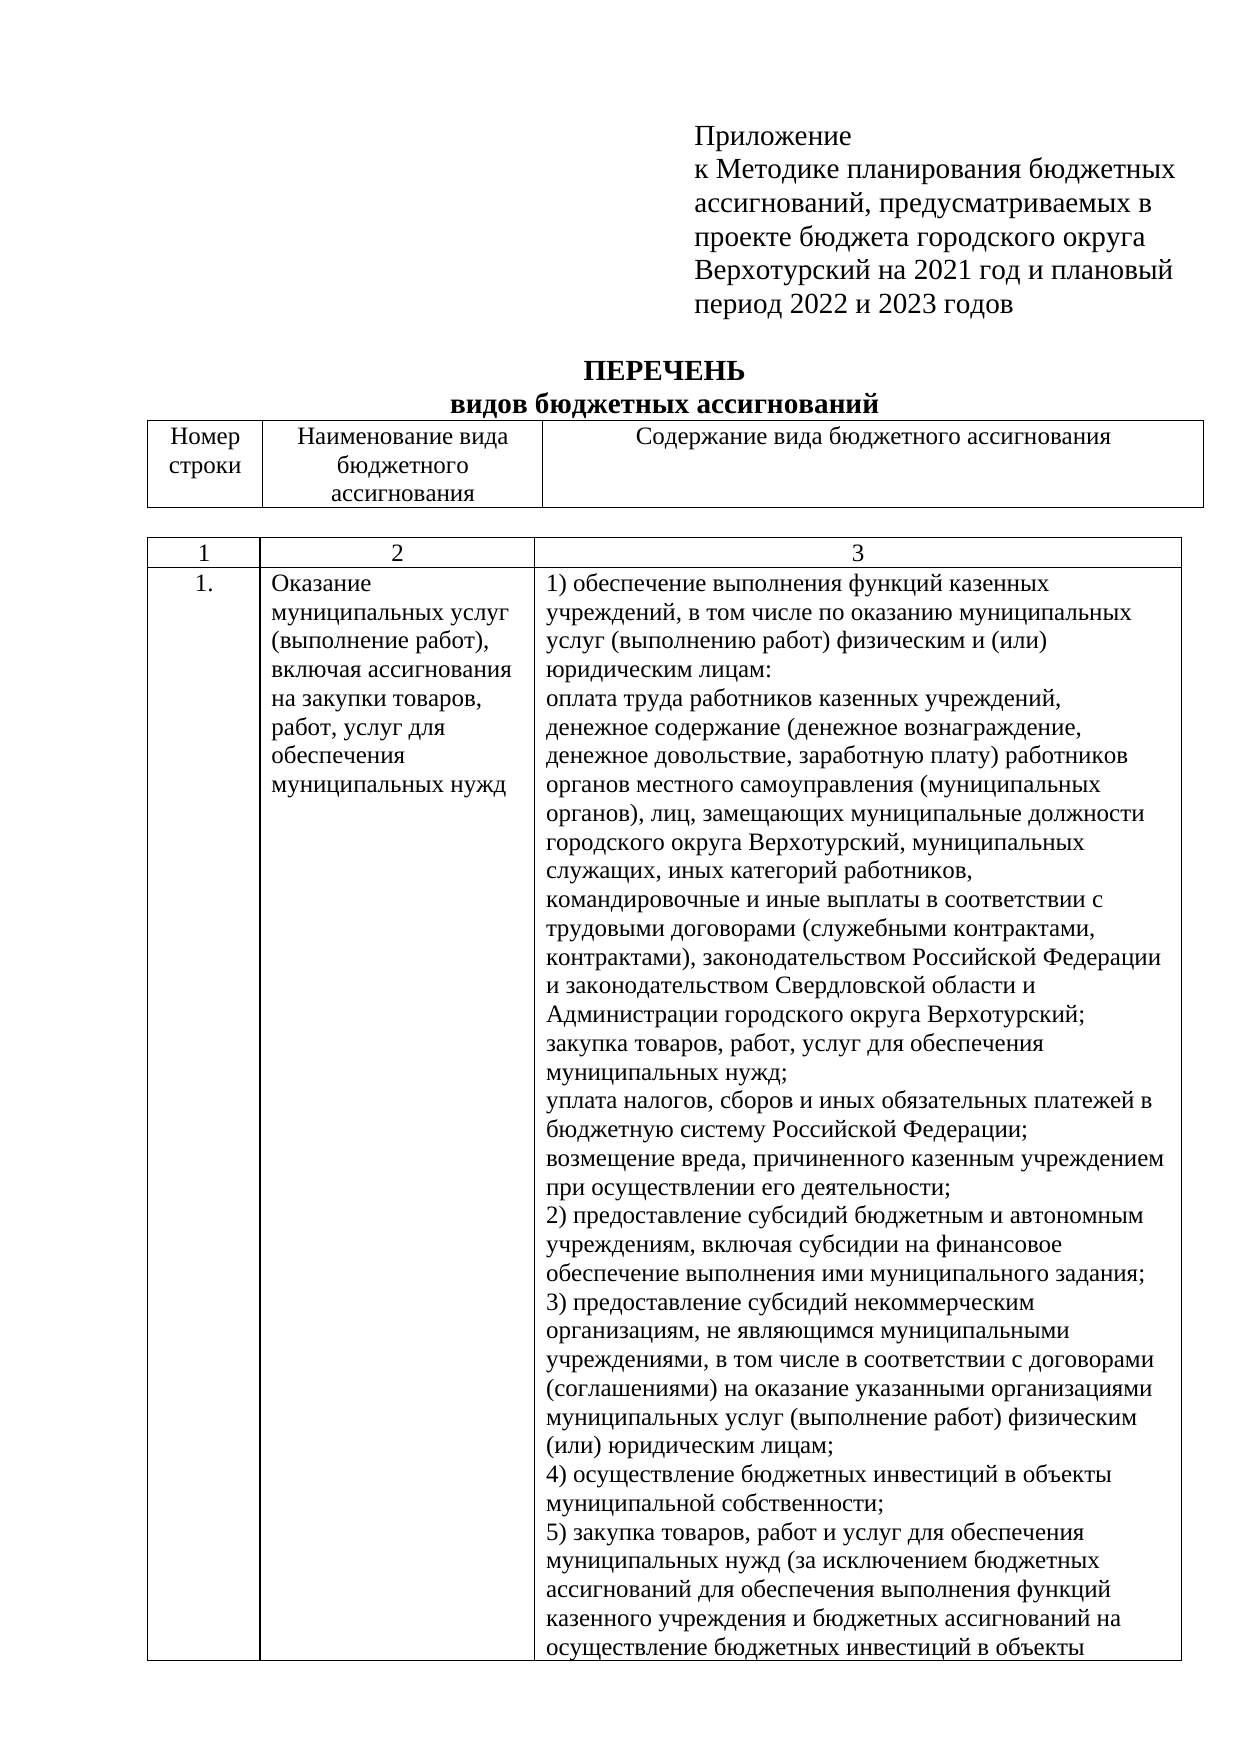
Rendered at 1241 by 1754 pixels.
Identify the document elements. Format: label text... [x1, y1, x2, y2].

text ПЕРЕЧЕНЬ [148, 353, 1181, 386]
text видов бюджетных ассигнований [148, 386, 1181, 420]
table_header Наименование вида бюджетного ассигнования [263, 421, 542, 507]
text Приложение [694, 118, 1181, 152]
table_cell 1. [148, 568, 259, 1660]
table_header 2 [261, 538, 534, 567]
text к Методике планирования бюджетных ассигнований, предусматриваемых в проекте бюджета городского округа Верхотурский на 2021 год и плановый период 2022 и 2023 годов [694, 152, 1181, 319]
table_header 3 [535, 538, 1181, 567]
table_cell 1) обеспечение выполнения функций казенных учреждений, в том числе по оказанию муниципальных услуг (выполнению работ) физическим и (или) юридическим лицам: оплата труда работников казенных учреждений, денежное содержание (денежное вознаграждение, денежное довольствие, заработную плату) работников органов местного самоуправления (муниципальных органов), лиц, замещающих муниципальные должности городского округа Верхотурский, муниципальных служащих, иных категорий работников, командировочные и иные выплаты в соответствии с трудовыми договорами (служебными контрактами, контрактами), законодательством Российской Федерации и законодательством Свердловской области и Администрации городского округа Верхотурский; закупка товаров, работ, услуг для обеспечения муниципальных нужд; уплата налогов, сборов и иных обязательных платежей в бюджетную систему Российской Федерации; возмещение вреда, причиненного казенным учреждением при осуществлении его деятельности; 2) предоставление субсидий бюджетным и автономным учреждениям, включая субсидии на финансовое обеспечение выполнения ими муниципального задания; 3) предоставление субсидий некоммерческим организациям, не являющимся муниципальными учреждениями, в том числе в соответствии с договорами (соглашениями) на оказание указанными организациями муниципальных услуг (выполнение работ) физическим (или) юридическим лицам; 4) осуществление бюджетных инвестиций в объекты муниципальной собственности; 5) закупка товаров, работ и услуг для обеспечения муниципальных нужд (за исключением бюджетных ассигнований для обеспечения выполнения функций казенного учреждения и бюджетных ассигнований на осуществление бюджетных инвестиций в объекты [535, 568, 1181, 1660]
table_header 1 [148, 538, 259, 567]
table_header Номер строки [148, 421, 262, 507]
table_cell Оказание муниципальных услуг (выполнение работ), включая ассигнования на закупки товаров, работ, услуг для обеспечения муниципальных нужд [261, 568, 534, 1660]
table_header Содержание вида бюджетного ассигнования [543, 421, 1203, 507]
